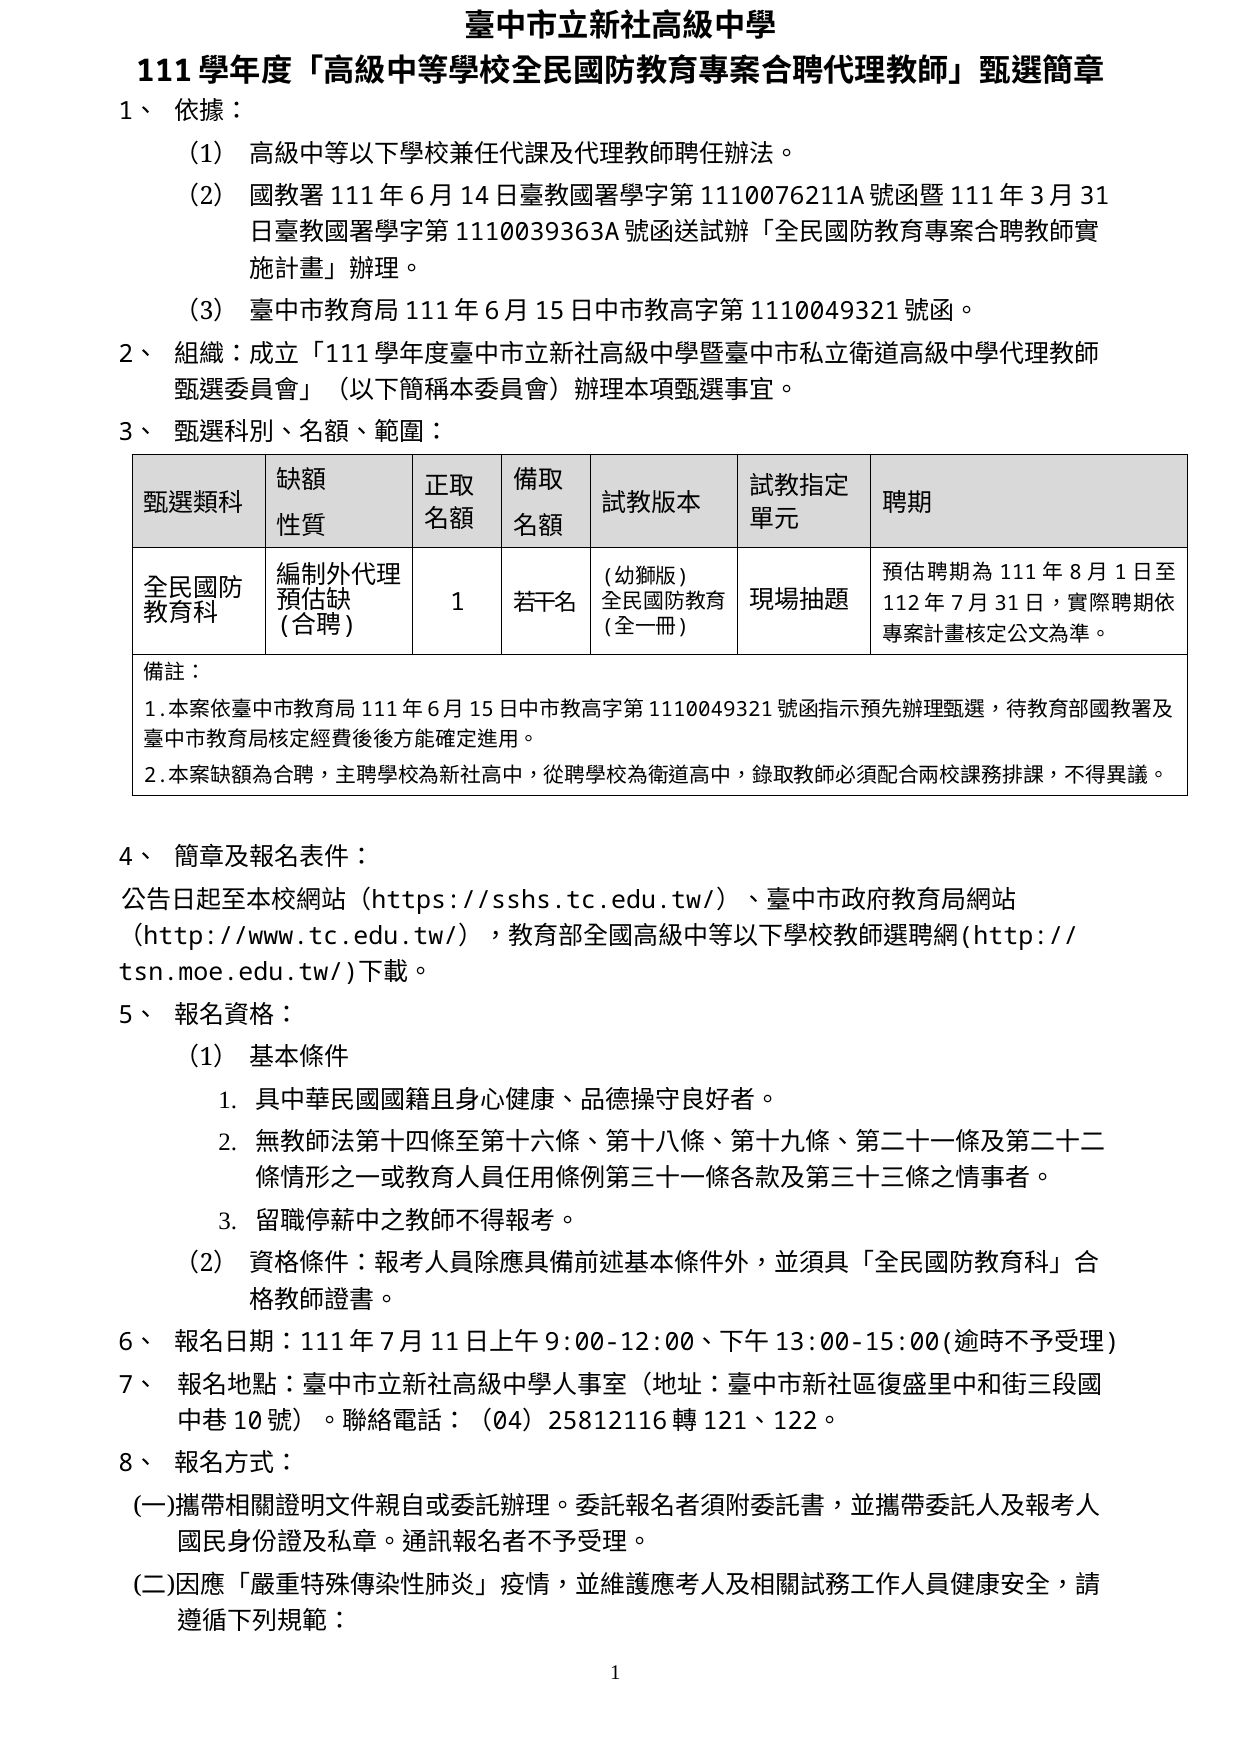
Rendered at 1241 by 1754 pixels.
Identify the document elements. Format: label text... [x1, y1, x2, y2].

list 高級中等以下學校兼任代課及代理教師聘任辦法。 [174, 133, 1122, 169]
table_header 試教版本 [591, 455, 737, 547]
table_cell 預估聘期為111年8月1日至112年7月31日，實際聘期依專案計畫核定公文為準。 [871, 548, 1187, 654]
table_header 聘期 [871, 455, 1187, 547]
table_cell (幼獅版) 全民國防教育(全一冊) [591, 548, 737, 654]
list 報名地點：臺中市立新社高級中學人事室（地址：臺中市新社區復盛里中和街三段國中巷10號）。聯絡電話：（04）25812116轉121、122。 [118, 1364, 1122, 1437]
list 甄選科別、名額、範圍： [118, 412, 1122, 448]
list 報名日期：111年7月11日上午9:00-12:00、下午13:00-15:00(逾時不予受理) [118, 1322, 1122, 1358]
list 簡章及報名表件： [118, 837, 1122, 873]
list 依據： [118, 91, 1122, 127]
text 111學年度「高級中等學校全民國防教育專案合聘代理教師」甄選簡章 [118, 45, 1122, 91]
table_header 備取 名額 [502, 455, 590, 547]
list 組織：成立「111學年度臺中市立新社高級中學暨臺中市私立衛道高級中學代理教師甄選委員會」（以下簡稱本委員會）辦理本項甄選事宜。 [118, 333, 1122, 406]
list 留職停薪中之教師不得報考。 [218, 1200, 1122, 1237]
table_cell 若干名 [502, 548, 590, 654]
list 無教師法第十四條至第十六條、第十八條、第十九條、第二十一條及第二十二條情形之一或教育人員任用條例第三十一條各款及第三十三條之情事者。 [218, 1122, 1122, 1194]
list 報名方式： [118, 1443, 1122, 1479]
text 公告日起至本校網站（https://sshs.tc.edu.tw/）、臺中市政府教育局網站（http://www.tc.edu.tw/），教育部全國高級中等以下學校教師選聘網(http://tsn.moe.edu.tw/)下載。 [118, 879, 1122, 988]
table_cell 現場抽題 [738, 548, 870, 654]
table_header 正取名額 [413, 455, 501, 547]
text (一)攜帶相關證明文件親自或委託辦理。委託報名者須附委託書，並攜帶委託人及報考人國民身份證及私章。通訊報名者不予受理。 [133, 1485, 1122, 1558]
list 資格條件：報考人員除應具備前述基本條件外，並須具「全民國防教育科」合格教師證書。 [174, 1243, 1122, 1315]
table_cell 全民國防教育科 [133, 548, 265, 654]
list 臺中市教育局111年6月15日中市教高字第1110049321號函。 [174, 291, 1122, 327]
list 基本條件 [174, 1037, 1122, 1073]
list 具中華民國國籍且身心健康、品德操守良好者。 [218, 1079, 1122, 1115]
text (二)因應「嚴重特殊傳染性肺炎」疫情，並維護應考人及相關試務工作人員健康安全，請遵循下列規範： [133, 1564, 1122, 1637]
list 國教署111年6月14日臺教國署學字第1110076211A號函暨111年3月31日臺教國署學字第1110039363A號函送試辦「全民國防教育專案合聘教師實施計畫」辦理。 [174, 176, 1122, 284]
text 臺中市立新社高級中學 [118, 0, 1122, 45]
table_cell 編制外代理預估缺 (合聘) [266, 548, 412, 654]
table_header 試教指定單元 [738, 455, 870, 547]
table_header 甄選類科 [133, 455, 265, 547]
table_header 缺額 性質 [266, 455, 412, 547]
list 報名資格： [118, 994, 1122, 1030]
table_cell 備註： 1.本案依臺中市教育局111年6月15日中市教高字第1110049321號函指示預先辦理甄選，待教育部國教署及臺中市教育局核定經費後後方能確定進用。 2.本案缺額為合聘，主聘學校為新社高中，從聘學校為衛道高中，錄取教師必須配合兩校課務排課，不得異議。 [133, 655, 1187, 795]
table_cell 1 [413, 548, 501, 654]
